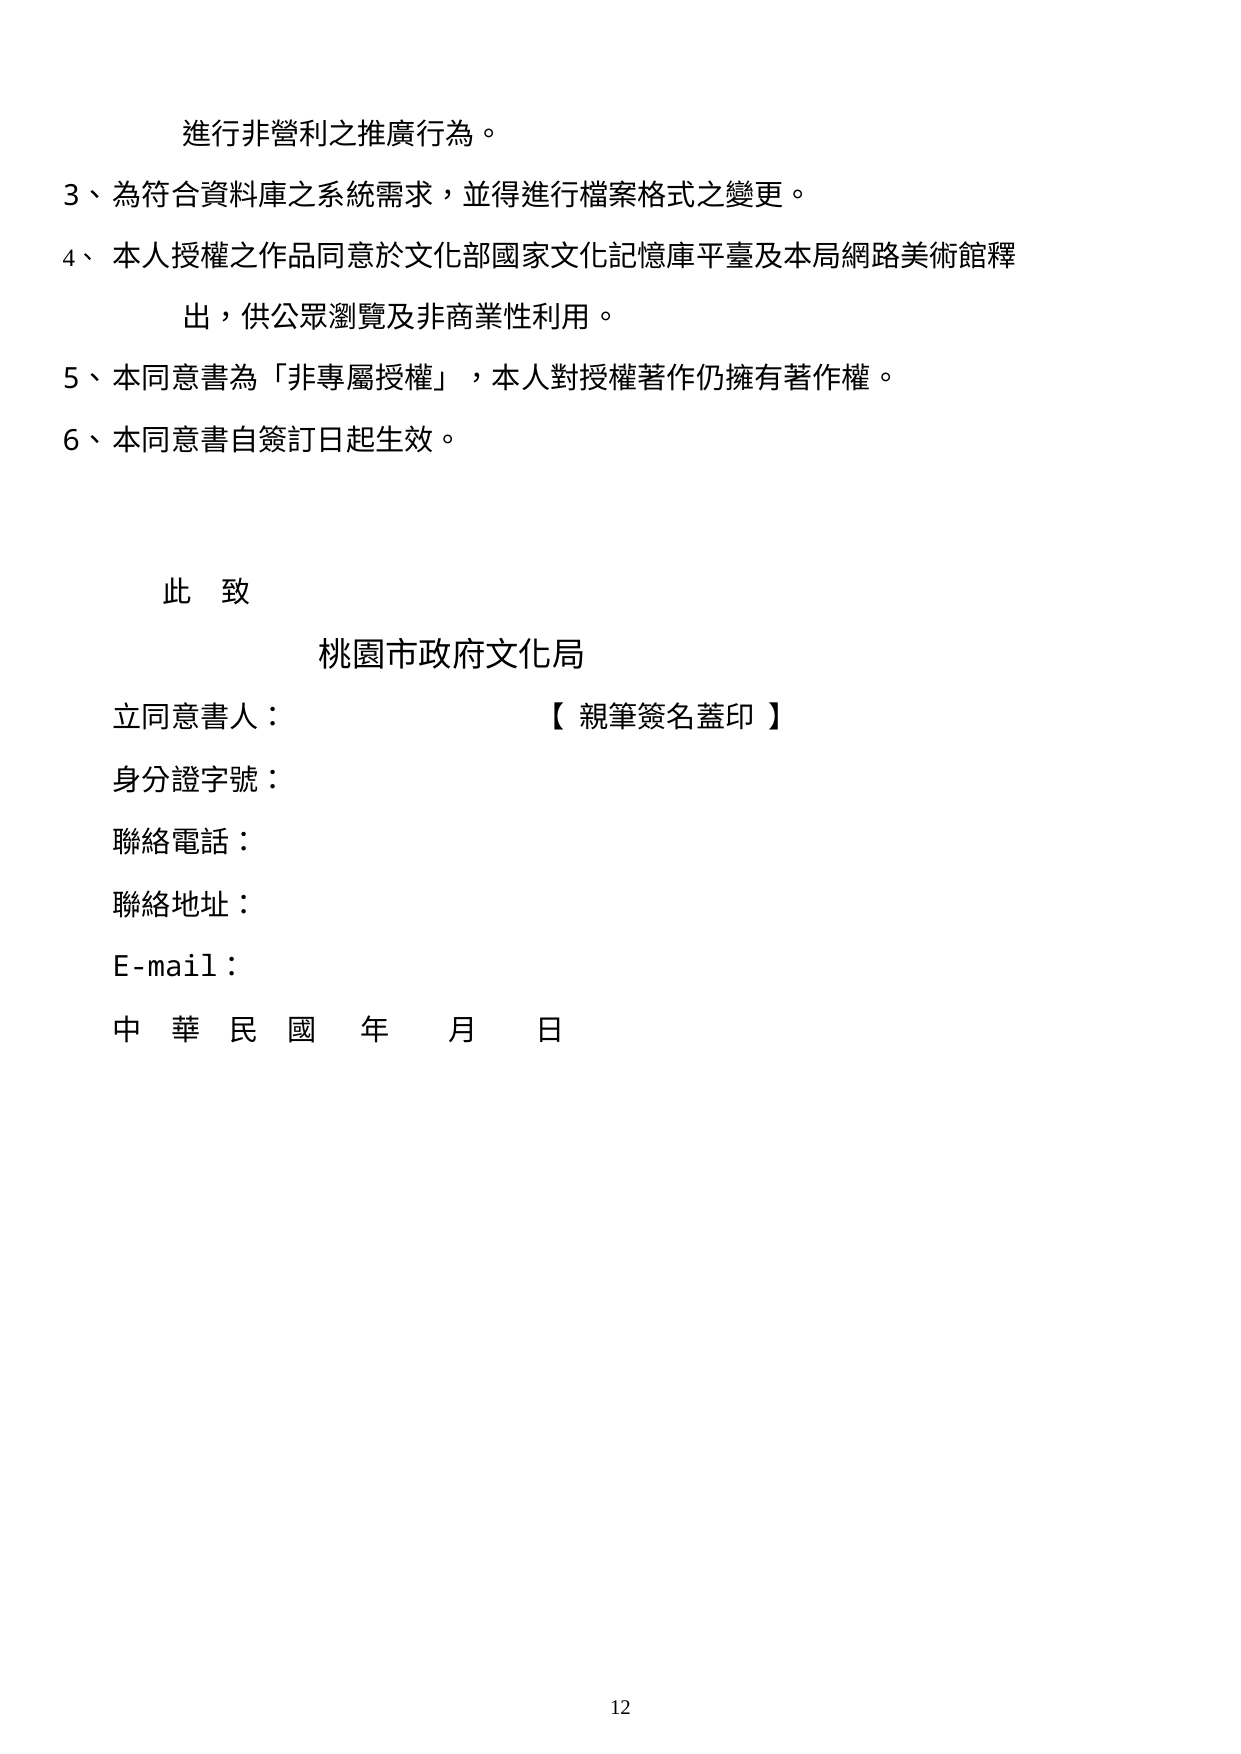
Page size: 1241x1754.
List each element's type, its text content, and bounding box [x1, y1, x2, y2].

list 本同意書為「非專屬授權」，本人對授權著作仍擁有著作權。 [62, 355, 1128, 397]
text 聯絡電話： [112, 798, 1128, 861]
list 本人授權之作品同意於文化部國家文化記憶庫平臺及本局網路美術館釋 [62, 233, 1128, 275]
text 中 華 民 國 年 月 日 [112, 986, 1128, 1048]
text 立同意書人： 【 親筆簽名蓋印 】 [112, 673, 1128, 736]
list 本同意書自簽訂日起生效。 [62, 416, 1128, 458]
text 聯絡地址： [112, 861, 1128, 923]
text 出，供公眾瀏覽及非商業性利用。 [112, 294, 1128, 336]
text 桃園市政府文化局 [112, 611, 1128, 673]
text 身分證字號： [112, 736, 1128, 798]
text 此 致 [112, 548, 1128, 611]
list 為符合資料庫之系統需求，並得進行檔案格式之變更。 [62, 172, 1128, 214]
text E-mail： [112, 923, 1128, 986]
text 進行非營利之推廣行為。 [112, 111, 1128, 153]
